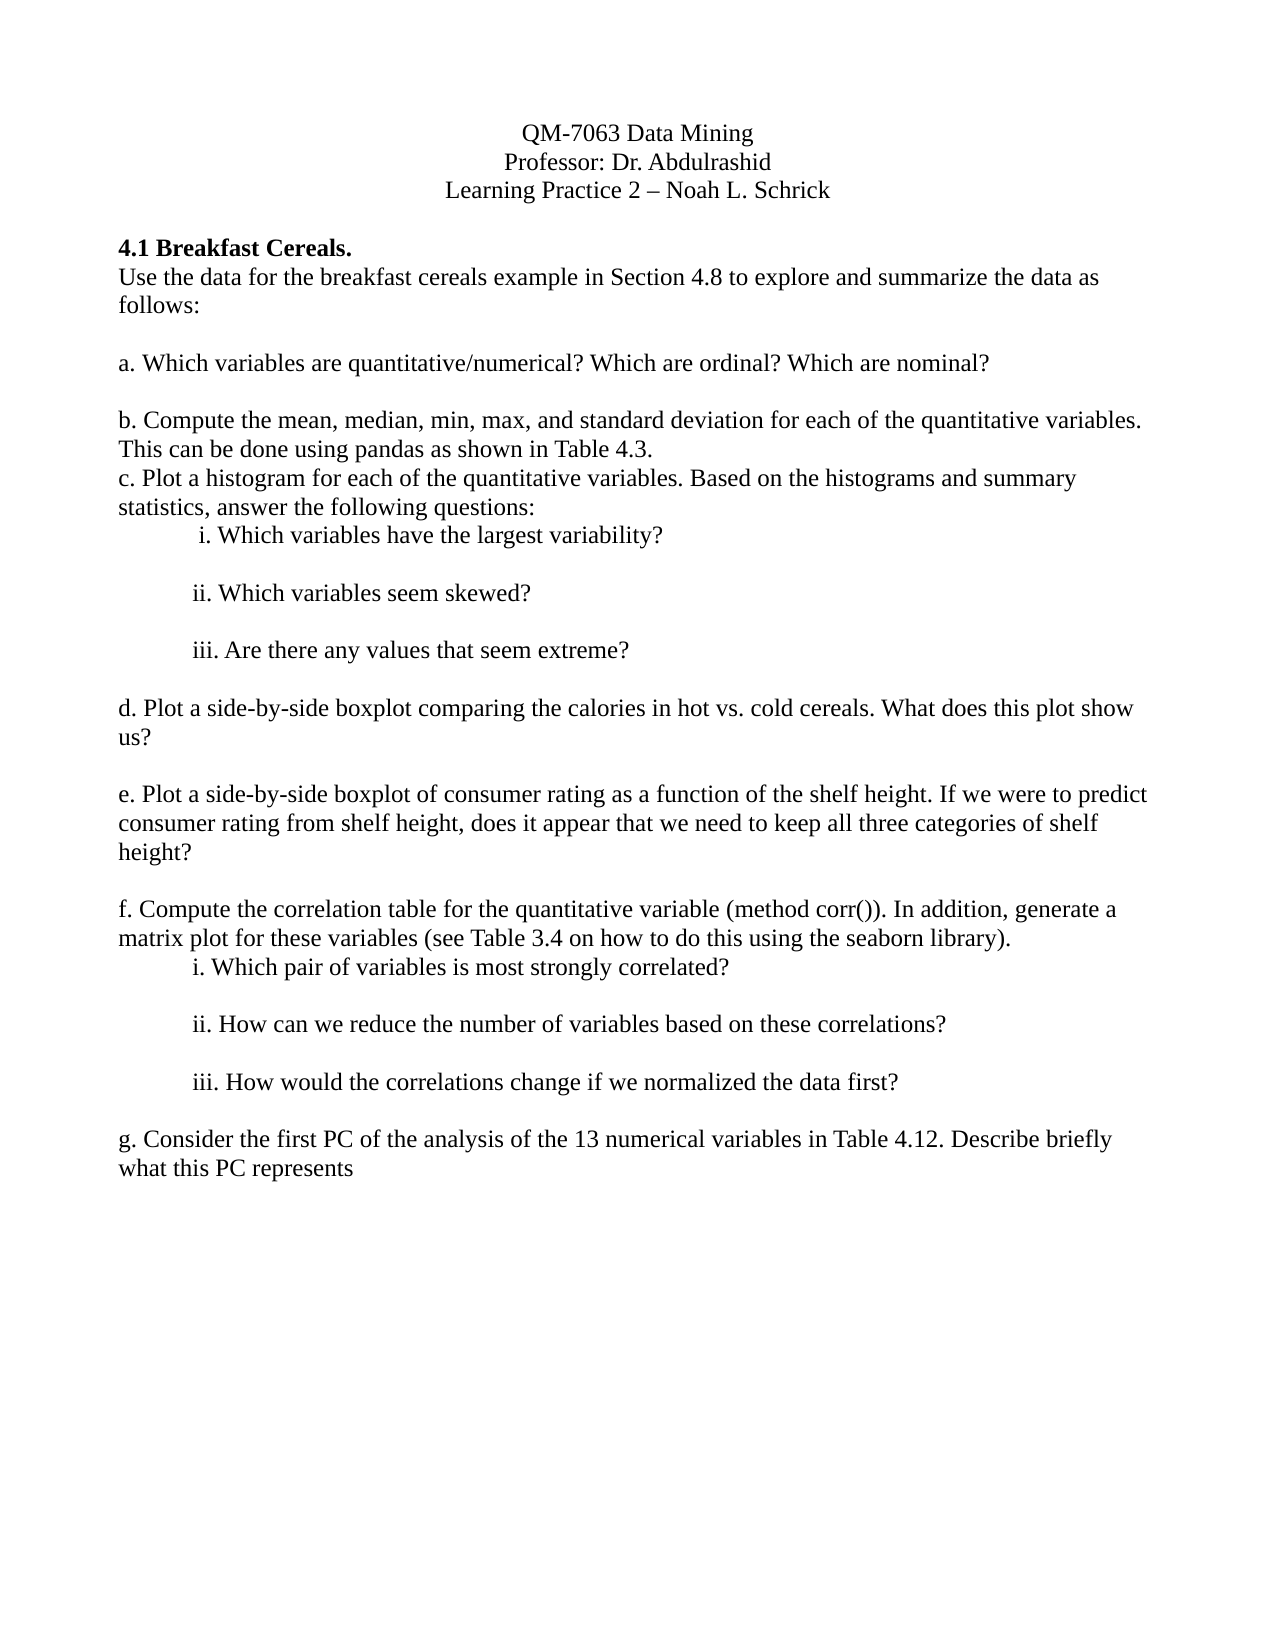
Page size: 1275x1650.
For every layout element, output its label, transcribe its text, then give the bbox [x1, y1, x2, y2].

text iii. How would the correlations change if we normalized the data first? [118, 1067, 1157, 1096]
text e. Plot a side-by-side boxplot of consumer rating as a function of the shelf height. If we were to predict consumer rating from shelf height, does it appear that we need to keep all three categories of shelf height? [118, 751, 1157, 866]
text iii. Are there any values that seem extreme? [118, 636, 1157, 664]
text ii. How can we reduce the number of variables based on these correlations? [118, 1009, 1157, 1038]
text 4.1 Breakfast Cereals. [118, 233, 1157, 262]
text i. Which variables have the largest variability? [118, 521, 1157, 549]
text f. Compute the correlation table for the quantitative variable (method corr()). In addition, generate a matrix plot for these variables (see Table 3.4 on how to do this using the seaborn library). i. Which pair of variables is most strongly correlated? [118, 866, 1157, 981]
text b. Compute the mean, median, min, max, and standard deviation for each of the quantitative variables. This can be done using pandas as shown in Table 4.3. [118, 377, 1157, 463]
text QM-7063 Data Mining [118, 118, 1157, 147]
text Learning Practice 2 – Noah L. Schrick [118, 176, 1157, 204]
text Professor: Dr. Abdulrashid [118, 147, 1157, 176]
text Use the data for the breakfast cereals example in Section 4.8 to explore and summarize the data as follows: [118, 262, 1157, 319]
text ii. Which variables seem skewed? [118, 578, 1157, 607]
text a. Which variables are quantitative/numerical? Which are ordinal? Which are nominal? [118, 319, 1157, 377]
text g. Consider the first PC of the analysis of the 13 numerical variables in Table 4.12. Describe briefly what this PC represents [118, 1096, 1157, 1182]
text d. Plot a side-by-side boxplot comparing the calories in hot vs. cold cereals. What does this plot show us? [118, 693, 1157, 751]
text c. Plot a histogram for each of the quantitative variables. Based on the histograms and summary statistics, answer the following questions: [118, 463, 1157, 521]
